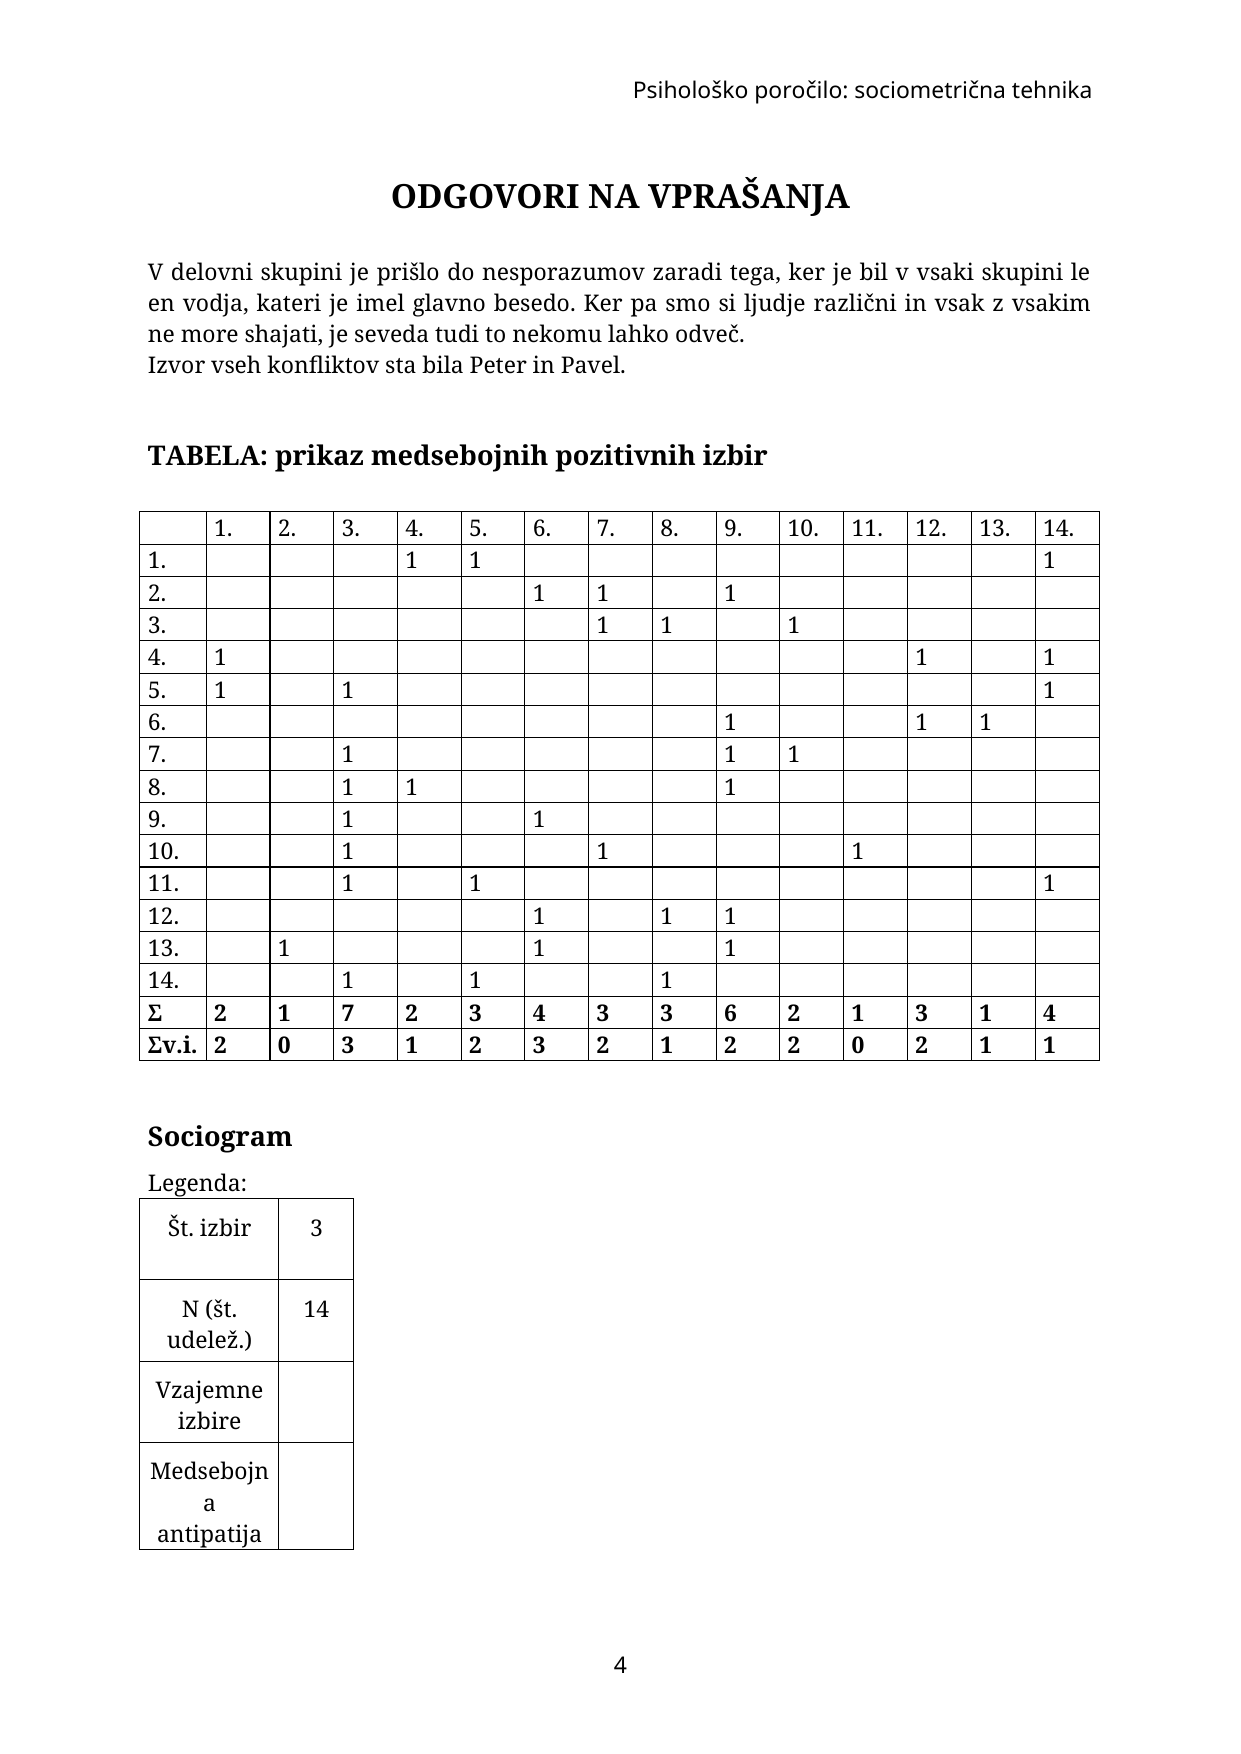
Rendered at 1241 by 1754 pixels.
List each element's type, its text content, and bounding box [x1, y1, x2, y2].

table_cell [653, 803, 716, 834]
table_cell [972, 738, 1035, 769]
table_cell 1 [972, 997, 1035, 1028]
table_cell 1 [525, 932, 588, 963]
table_cell 2 [717, 1029, 779, 1060]
table_cell [844, 674, 907, 705]
table_cell 1 [398, 771, 461, 802]
table_cell 1 [525, 900, 588, 931]
table_cell [844, 609, 907, 640]
table_cell [908, 868, 971, 899]
table_cell 4. [140, 641, 206, 673]
table_cell [972, 609, 1035, 640]
table_cell [717, 964, 779, 996]
table_cell [844, 641, 907, 673]
table_cell 1 [271, 932, 333, 963]
table_cell Σv.i. [140, 1029, 206, 1060]
table_header 2. [271, 512, 333, 543]
table_cell 1 [717, 900, 779, 931]
table_cell 3 [334, 1029, 397, 1060]
table_cell [1036, 738, 1099, 769]
table_cell [398, 738, 461, 769]
table_header 12. [908, 512, 971, 543]
table_cell [844, 900, 907, 931]
table_cell [844, 738, 907, 769]
table_cell [780, 868, 843, 899]
table_cell 1 [525, 803, 588, 834]
table_cell 1 [589, 577, 652, 608]
table_cell 2 [908, 1029, 971, 1060]
table_cell 14. [140, 964, 206, 996]
table_cell [462, 674, 524, 705]
table_cell [717, 803, 779, 834]
table_cell 2 [589, 1029, 652, 1060]
table_cell [780, 674, 843, 705]
table_cell 0 [844, 1029, 907, 1060]
table_cell 1 [398, 1029, 461, 1060]
table_cell 1 [334, 771, 397, 802]
table_cell [334, 577, 397, 608]
table_cell [207, 577, 269, 608]
table_cell [1036, 706, 1099, 737]
table_cell [972, 900, 1035, 931]
table_cell [717, 835, 779, 866]
table_cell [398, 577, 461, 608]
table_cell 1 [717, 771, 779, 802]
table_cell 3 [653, 997, 716, 1028]
table_cell [844, 803, 907, 834]
table_cell 1 [334, 964, 397, 996]
table_cell [462, 803, 524, 834]
table_cell [780, 900, 843, 931]
table_cell 8. [140, 771, 206, 802]
table_cell [279, 1362, 353, 1442]
table_cell 1 [1036, 545, 1099, 576]
table_cell [908, 964, 971, 996]
table_cell 2 [780, 1029, 843, 1060]
table_cell [780, 932, 843, 963]
table_cell [844, 545, 907, 576]
table_cell [908, 932, 971, 963]
table_cell 1 [462, 545, 524, 576]
table_cell [207, 868, 269, 899]
table_cell [589, 738, 652, 769]
table_cell 2 [780, 997, 843, 1028]
table_cell 1 [462, 964, 524, 996]
table_cell 1 [908, 641, 971, 673]
table_cell [525, 641, 588, 673]
table_cell [780, 835, 843, 866]
table_cell [780, 964, 843, 996]
table_cell [589, 868, 652, 899]
table_cell [653, 738, 716, 769]
table_cell [972, 771, 1035, 802]
table_cell [589, 641, 652, 673]
table_cell [207, 771, 269, 802]
subtitle Sociogram [148, 1117, 1093, 1154]
table_cell 1 [1036, 868, 1099, 899]
text V delovni skupini je prišlo do nesporazumov zaradi tega, ker je bil v vsaki skupini le en vodja, kateri je imel glavno besedo. Ker pa smo si ljudje različni in vsak z vsakim ne more shajati, je seveda tudi to nekomu lahko odveč. [148, 256, 1093, 349]
table_cell 6 [717, 997, 779, 1028]
table_header Št. izbir [140, 1199, 278, 1279]
table_cell [1036, 900, 1099, 931]
table_cell 5. [140, 674, 206, 705]
text Izvor vseh konfliktov sta bila Peter in Pavel. [148, 349, 1093, 381]
table_cell 1 [1036, 641, 1099, 673]
table_cell 4 [1036, 997, 1099, 1028]
table_header 10. [780, 512, 843, 543]
table_cell [462, 577, 524, 608]
table_cell [525, 674, 588, 705]
table_cell 3 [462, 997, 524, 1028]
table_cell [271, 674, 333, 705]
table_cell 3 [908, 997, 971, 1028]
table_cell 2 [462, 1029, 524, 1060]
table_cell 1 [334, 835, 397, 866]
table_header [140, 512, 206, 543]
table_cell 1 [653, 609, 716, 640]
table_cell 1 [844, 835, 907, 866]
table_cell 1 [972, 1029, 1035, 1060]
table_cell 1 [653, 900, 716, 931]
table_cell [780, 803, 843, 834]
table_cell 2 [398, 997, 461, 1028]
table_cell [271, 577, 333, 608]
table_cell [780, 706, 843, 737]
table_cell [717, 545, 779, 576]
table_cell [207, 932, 269, 963]
table_cell [908, 738, 971, 769]
table_cell 1 [525, 577, 588, 608]
table_cell [279, 1443, 353, 1549]
table_cell [908, 545, 971, 576]
table_cell [207, 803, 269, 834]
table_cell [525, 964, 588, 996]
table_cell [207, 706, 269, 737]
table_cell [398, 964, 461, 996]
table_cell 2. [140, 577, 206, 608]
table_cell [908, 609, 971, 640]
table_cell [525, 771, 588, 802]
table_header 5. [462, 512, 524, 543]
table_cell [972, 835, 1035, 866]
table_cell [271, 545, 333, 576]
table_cell [653, 771, 716, 802]
table_cell 10. [140, 835, 206, 866]
table_cell [1036, 964, 1099, 996]
table_cell N (št. udelež.) [140, 1280, 278, 1361]
table_cell [462, 835, 524, 866]
table_cell [398, 868, 461, 899]
text Legenda: [148, 1167, 1093, 1198]
table_cell [589, 771, 652, 802]
table_cell [717, 868, 779, 899]
table_cell [1036, 803, 1099, 834]
table_cell 11. [140, 868, 206, 899]
table_cell [908, 577, 971, 608]
table_cell 1 [1036, 1029, 1099, 1060]
table_cell [780, 577, 843, 608]
table_cell [207, 609, 269, 640]
table_cell [525, 545, 588, 576]
table_cell [462, 771, 524, 802]
table_header 3. [334, 512, 397, 543]
table_cell [844, 577, 907, 608]
table_cell [207, 545, 269, 576]
table_cell [908, 771, 971, 802]
table_cell [844, 932, 907, 963]
table_cell 1 [717, 738, 779, 769]
table_cell 1 [462, 868, 524, 899]
table_cell [972, 868, 1035, 899]
table_cell [207, 964, 269, 996]
table_cell [653, 932, 716, 963]
table_cell 7. [140, 738, 206, 769]
table_cell Medsebojna antipatija [140, 1443, 278, 1549]
table_cell [844, 771, 907, 802]
table_cell 4 [525, 997, 588, 1028]
table_cell [653, 706, 716, 737]
table_cell [398, 932, 461, 963]
table_cell [844, 706, 907, 737]
table_cell [653, 641, 716, 673]
table_cell [398, 641, 461, 673]
table_cell 1 [908, 706, 971, 737]
table_cell [717, 641, 779, 673]
table_cell [398, 803, 461, 834]
table_cell [462, 900, 524, 931]
table_cell 14 [279, 1280, 353, 1361]
table_cell 1 [589, 835, 652, 866]
table_cell 1 [334, 803, 397, 834]
table_cell [717, 609, 779, 640]
table_header 4. [398, 512, 461, 543]
table_cell [844, 964, 907, 996]
table_cell 0 [271, 1029, 333, 1060]
table_cell [334, 641, 397, 673]
table_cell [398, 609, 461, 640]
table_cell [398, 835, 461, 866]
table_header 6. [525, 512, 588, 543]
table_cell [334, 932, 397, 963]
table_header 11. [844, 512, 907, 543]
table_header 13. [972, 512, 1035, 543]
table_cell [589, 964, 652, 996]
table_cell [653, 674, 716, 705]
table_cell [271, 964, 333, 996]
table_cell [1036, 609, 1099, 640]
table_header 8. [653, 512, 716, 543]
table_cell [398, 706, 461, 737]
table_cell [653, 545, 716, 576]
table_cell [589, 900, 652, 931]
table_cell 1 [1036, 674, 1099, 705]
table_cell [271, 803, 333, 834]
table_cell [334, 900, 397, 931]
table_cell Vzajemne izbire [140, 1362, 278, 1442]
table_cell 1. [140, 545, 206, 576]
table_cell [271, 900, 333, 931]
table_cell [908, 835, 971, 866]
table_cell [271, 706, 333, 737]
table_cell 1 [972, 706, 1035, 737]
table_cell 3 [589, 997, 652, 1028]
table_cell [972, 674, 1035, 705]
table_cell [653, 835, 716, 866]
table_cell 1 [271, 997, 333, 1028]
table_cell [207, 738, 269, 769]
table_cell [525, 609, 588, 640]
table_cell 1 [589, 609, 652, 640]
subtitle TABELA: prikaz medsebojnih pozitivnih izbir [148, 437, 1093, 474]
table_cell [972, 803, 1035, 834]
table_cell [462, 738, 524, 769]
table_cell [525, 835, 588, 866]
table_cell [972, 964, 1035, 996]
table_cell [462, 641, 524, 673]
table_cell [334, 609, 397, 640]
table_cell 3. [140, 609, 206, 640]
table_cell 1 [207, 674, 269, 705]
table_cell [972, 641, 1035, 673]
table_cell 1 [844, 997, 907, 1028]
table_cell [334, 706, 397, 737]
table_cell [207, 835, 269, 866]
table_cell 1 [207, 641, 269, 673]
table_cell [908, 900, 971, 931]
table_cell [271, 641, 333, 673]
table_cell 1 [717, 932, 779, 963]
table_cell 1 [653, 1029, 716, 1060]
table_cell 9. [140, 803, 206, 834]
table_cell [271, 868, 333, 899]
table_cell [207, 900, 269, 931]
table_cell [525, 868, 588, 899]
table_cell 1 [398, 545, 461, 576]
table_cell 1 [653, 964, 716, 996]
table_cell [398, 674, 461, 705]
table_cell 2 [207, 997, 269, 1028]
table_cell [589, 545, 652, 576]
table_cell [525, 738, 588, 769]
table_header 1. [207, 512, 269, 543]
table_cell 12. [140, 900, 206, 931]
table_cell 1 [334, 868, 397, 899]
table_cell [653, 577, 716, 608]
table_cell [1036, 577, 1099, 608]
table_cell [844, 868, 907, 899]
table_cell [398, 900, 461, 931]
table_cell [908, 674, 971, 705]
table_header 7. [589, 512, 652, 543]
table_cell 1 [717, 706, 779, 737]
table_cell [908, 803, 971, 834]
table_cell 3 [525, 1029, 588, 1060]
subtitle ODGOVORI NA VPRAŠANJA [148, 173, 1093, 218]
table_cell [972, 577, 1035, 608]
table_cell [1036, 932, 1099, 963]
table_cell [462, 706, 524, 737]
table_cell 7 [334, 997, 397, 1028]
table_cell [525, 706, 588, 737]
table_cell [589, 706, 652, 737]
table_cell [1036, 835, 1099, 866]
table_header 3 [279, 1199, 353, 1279]
table_cell 1 [780, 738, 843, 769]
table_cell [271, 738, 333, 769]
table_cell [462, 932, 524, 963]
table_cell [462, 609, 524, 640]
table_cell 1 [717, 577, 779, 608]
table_cell [780, 641, 843, 673]
table_cell [334, 545, 397, 576]
table_cell [972, 932, 1035, 963]
table_cell [780, 545, 843, 576]
table_cell [589, 803, 652, 834]
table_cell [271, 609, 333, 640]
table_cell Σ [140, 997, 206, 1028]
table_cell [1036, 771, 1099, 802]
table_cell [780, 771, 843, 802]
table_cell [589, 932, 652, 963]
table_cell [271, 835, 333, 866]
table_cell [717, 674, 779, 705]
table_cell 6. [140, 706, 206, 737]
table_header 9. [717, 512, 779, 543]
table_cell [589, 674, 652, 705]
table_cell 1 [334, 738, 397, 769]
table_header 14. [1036, 512, 1099, 543]
table_cell 1 [780, 609, 843, 640]
table_cell 1 [334, 674, 397, 705]
table_cell 2 [207, 1029, 269, 1060]
table_cell [271, 771, 333, 802]
table_cell 13. [140, 932, 206, 963]
table_cell [972, 545, 1035, 576]
table_cell [653, 868, 716, 899]
